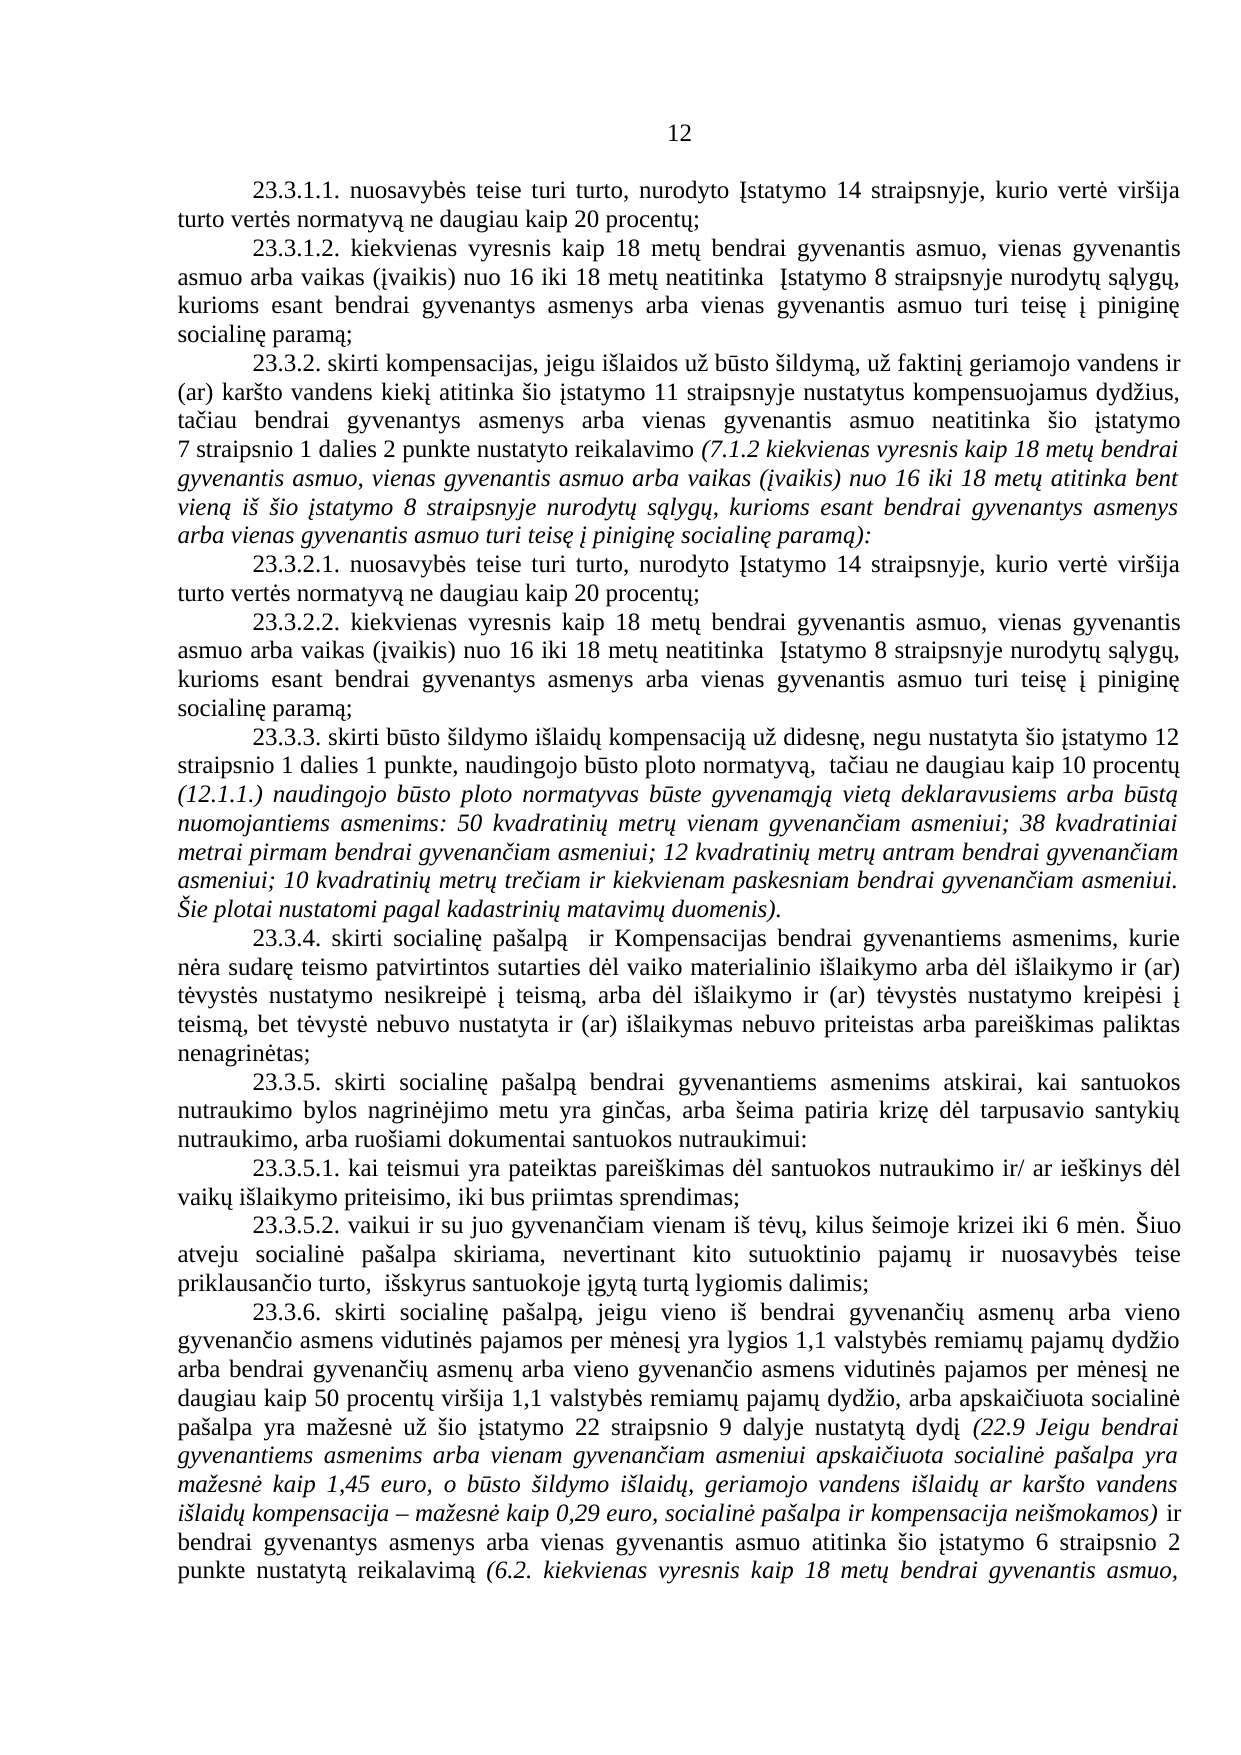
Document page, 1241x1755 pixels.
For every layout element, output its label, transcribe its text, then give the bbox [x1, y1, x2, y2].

text 23.3.2. skirti kompensacijas, jeigu išlaidos už būsto šildymą, už faktinį geriamojo vandens ir (ar) karšto vandens kiekį atitinka šio įstatymo 11 straipsnyje nustatytus kompensuojamus dydžius, tačiau bendrai gyvenantys asmenys arba vienas gyvenantis asmuo neatitinka šio įstatymo 7 straipsnio 1 dalies 2 punkte nustatyto reikalavimo (7.1.2 kiekvienas vyresnis kaip 18 metų bendrai gyvenantis asmuo, vienas gyvenantis asmuo arba vaikas (įvaikis) nuo 16 iki 18 metų atitinka bent vieną iš šio įstatymo 8 straipsnyje nurodytų sąlygų, kurioms esant bendrai gyvenantys asmenys arba vienas gyvenantis asmuo turi teisę į piniginę socialinę paramą): [177, 348, 1181, 549]
text 23.3.2.1. nuosavybės teise turi turto, nurodyto Įstatymo 14 straipsnyje, kurio vertė viršija turto vertės normatyvą ne daugiau kaip 20 procentų; [177, 549, 1181, 607]
text 23.3.4. skirti socialinę pašalpą ir Kompensacijas bendrai gyvenantiems asmenims, kurie nėra sudarę teismo patvirtintos sutarties dėl vaiko materialinio išlaikymo arba dėl išlaikymo ir (ar) tėvystės nustatymo nesikreipė į teismą, arba dėl išlaikymo ir (ar) tėvystės nustatymo kreipėsi į teismą, bet tėvystė nebuvo nustatyta ir (ar) išlaikymas nebuvo priteistas arba pareiškimas paliktas nenagrinėtas; [177, 923, 1181, 1067]
text 23.3.5.1. kai teismui yra pateiktas pareiškimas dėl santuokos nutraukimo ir/ ar ieškinys dėl vaikų išlaikymo priteisimo, iki bus priimtas sprendimas; [177, 1153, 1181, 1211]
text 23.3.1.1. nuosavybės teise turi turto, nurodyto Įstatymo 14 straipsnyje, kurio vertė viršija turto vertės normatyvą ne daugiau kaip 20 procentų; [177, 176, 1181, 233]
text 23.3.5. skirti socialinę pašalpą bendrai gyvenantiems asmenims atskirai, kai santuokos nutraukimo bylos nagrinėjimo metu yra ginčas, arba šeima patiria krizę dėl tarpusavio santykių nutraukimo, arba ruošiami dokumentai santuokos nutraukimui: [177, 1067, 1181, 1153]
text 23.3.6. skirti socialinę pašalpą, jeigu vieno iš bendrai gyvenančių asmenų arba vieno gyvenančio asmens vidutinės pajamos per mėnesį yra lygios 1,1 valstybės remiamų pajamų dydžio arba bendrai gyvenančių asmenų arba vieno gyvenančio asmens vidutinės pajamos per mėnesį ne daugiau kaip 50 procentų viršija 1,1 valstybės remiamų pajamų dydžio, arba apskaičiuota socialinė pašalpa yra mažesnė už šio įstatymo 22 straipsnio 9 dalyje nustatytą dydį (22.9 Jeigu bendrai gyvenantiems asmenims arba vienam gyvenančiam asmeniui apskaičiuota socialinė pašalpa yra mažesnė kaip 1,45 euro, o būsto šildymo išlaidų, geriamojo vandens išlaidų ar karšto vandens išlaidų kompensacija – mažesnė kaip 0,29 euro, socialinė pašalpa ir kompensacija neišmokamos) ir bendrai gyvenantys asmenys arba vienas gyvenantis asmuo atitinka šio įstatymo 6 straipsnio 2 punkte nustatytą reikalavimą (6.2. kiekvienas vyresnis kaip 18 metų bendrai gyvenantis asmuo, [177, 1297, 1181, 1584]
text 23.3.2.2. kiekvienas vyresnis kaip 18 metų bendrai gyvenantis asmuo, vienas gyvenantis asmuo arba vaikas (įvaikis) nuo 16 iki 18 metų neatitinka Įstatymo 8 straipsnyje nurodytų sąlygų, kurioms esant bendrai gyvenantys asmenys arba vienas gyvenantis asmuo turi teisę į piniginę socialinę paramą; [177, 607, 1181, 722]
text 23.3.1.2. kiekvienas vyresnis kaip 18 metų bendrai gyvenantis asmuo, vienas gyvenantis asmuo arba vaikas (įvaikis) nuo 16 iki 18 metų neatitinka Įstatymo 8 straipsnyje nurodytų sąlygų, kurioms esant bendrai gyvenantys asmenys arba vienas gyvenantis asmuo turi teisę į piniginę socialinę paramą; [177, 233, 1181, 348]
text 23.3.3. skirti būsto šildymo išlaidų kompensaciją už didesnę, negu nustatyta šio įstatymo 12 straipsnio 1 dalies 1 punkte, naudingojo būsto ploto normatyvą, tačiau ne daugiau kaip 10 procentų (12.1.1.) naudingojo būsto ploto normatyvas būste gyvenamąją vietą deklaravusiems arba būstą nuomojantiems asmenims: 50 kvadratinių metrų vienam gyvenančiam asmeniui; 38 kvadratiniai metrai pirmam bendrai gyvenančiam asmeniui; 12 kvadratinių metrų antram bendrai gyvenančiam asmeniui; 10 kvadratinių metrų trečiam ir kiekvienam paskesniam bendrai gyvenančiam asmeniui. Šie plotai nustatomi pagal kadastrinių matavimų duomenis). [177, 722, 1181, 923]
text 23.3.5.2. vaikui ir su juo gyvenančiam vienam iš tėvų, kilus šeimoje krizei iki 6 mėn. Šiuo atveju socialinė pašalpa skiriama, nevertinant kito sutuoktinio pajamų ir nuosavybės teise priklausančio turto, išskyrus santuokoje įgytą turtą lygiomis dalimis; [177, 1211, 1181, 1297]
